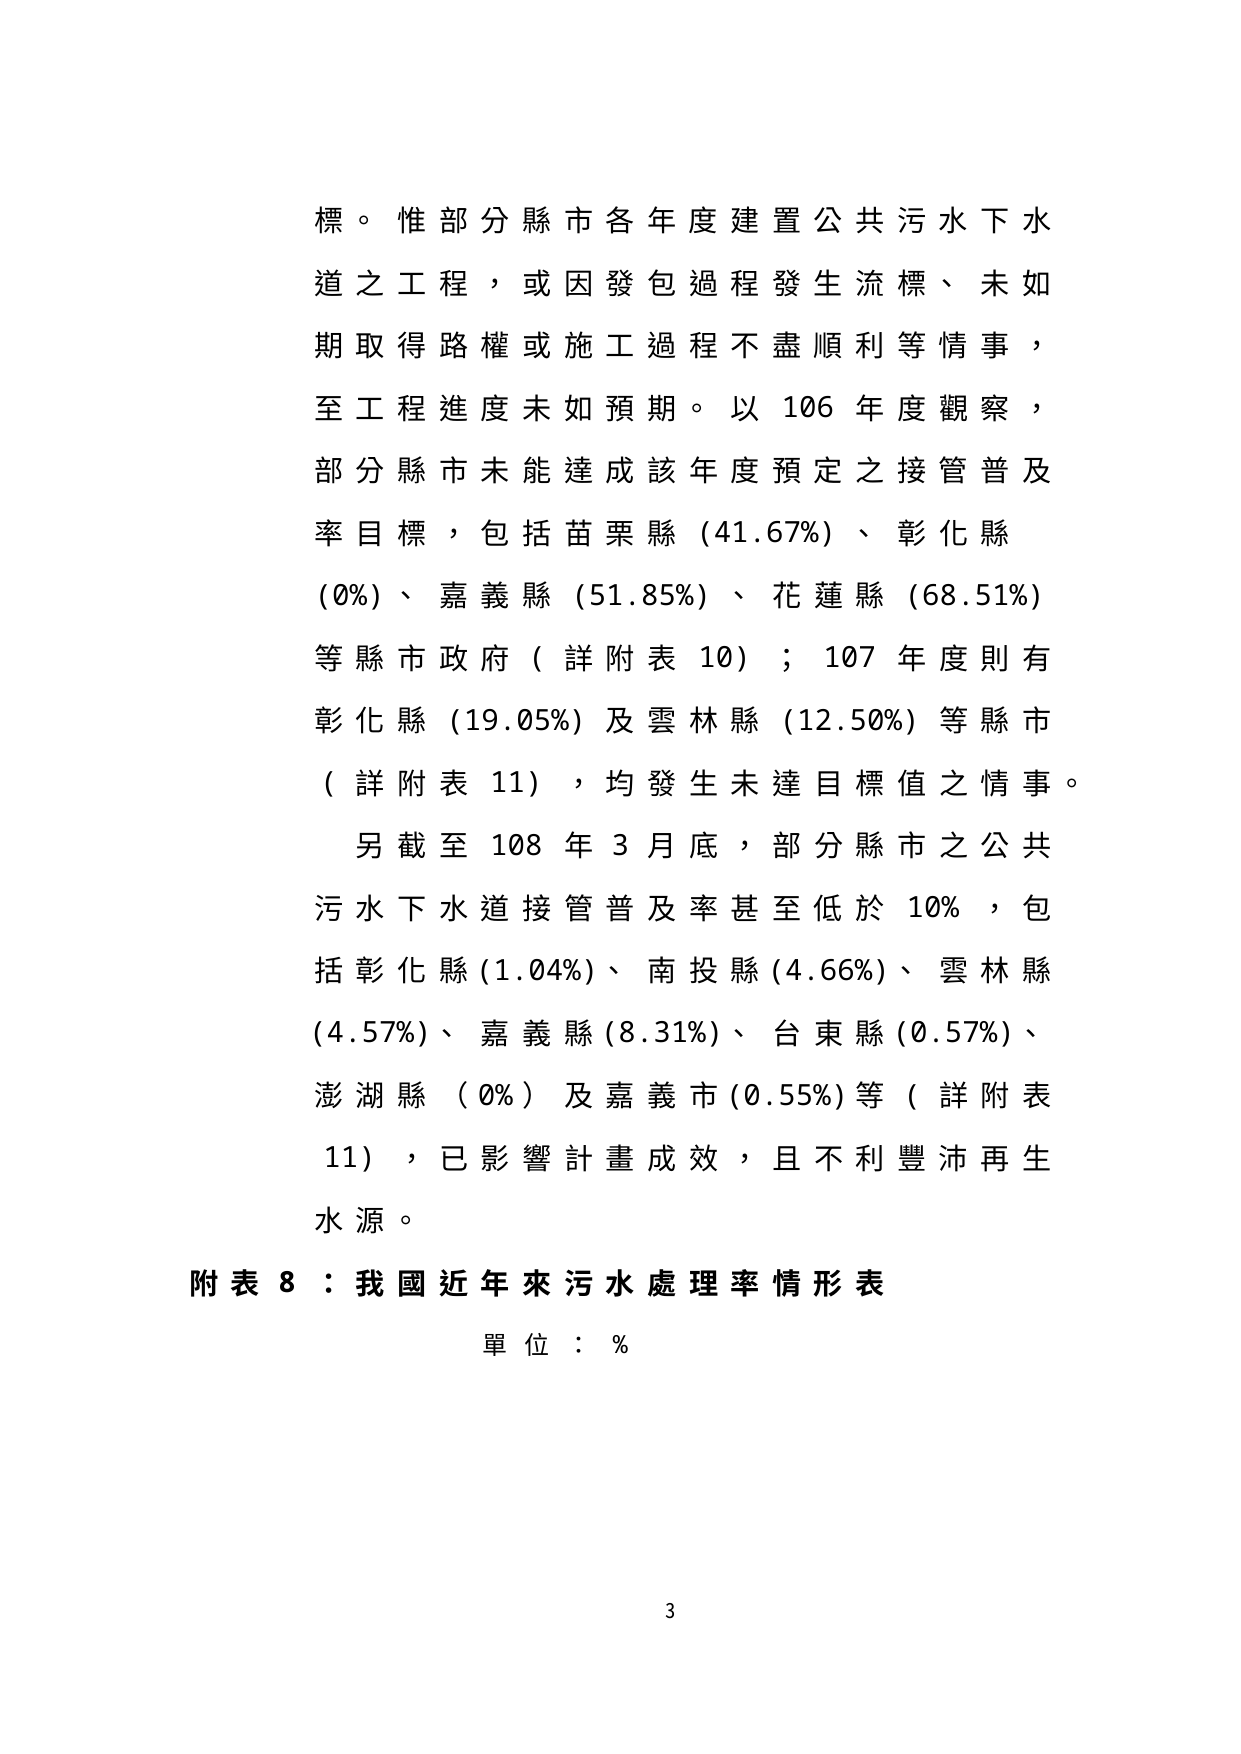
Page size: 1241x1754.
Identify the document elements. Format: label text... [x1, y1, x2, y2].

text 公共污水下水道為收集污水之重要管道，再生水則是透過污水收集再處理為可運用之水源，因此污水下水道建設之普及程度，攸關再生水源充足與否。營建署為推動國內污水下水道建設，針對各縣市政府訂有公共污水下水道用戶接管普及率之年度目標。惟部分縣市各年度建置公共污水下水道之工程，或因發包過程發生流標、未如期取得路權或施工過程不盡順利等情事，至工程進度未如預期。以106年度觀察，部分縣市未能達成該年度預定之接管普及率目標，包括苗栗縣(41.67%)、彰化縣(0%)、嘉義縣(51.85%)、花蓮縣(68.51%)等縣市政府(詳附表10)；107年度則有彰化縣(19.05%)及雲林縣(12.50%)等縣市(詳附表11)，均發生未達目標值之情事。 [271, 177, 1058, 802]
text 附表8：我國近年來污水處理率情形表 單位：% [183, 1240, 1058, 1365]
text 另截至108年3月底，部分縣市之公共污水下水道接管普及率甚至低於10%，包括彰化縣(1.04%)、南投縣(4.66%)、雲林縣(4.57%)、嘉義縣(8.31%)、台東縣(0.57%)、澎湖縣（0%）及嘉義市(0.55%)等(詳附表11)，已影響計畫成效，且不利豐沛再生水源。 [271, 802, 1058, 1240]
